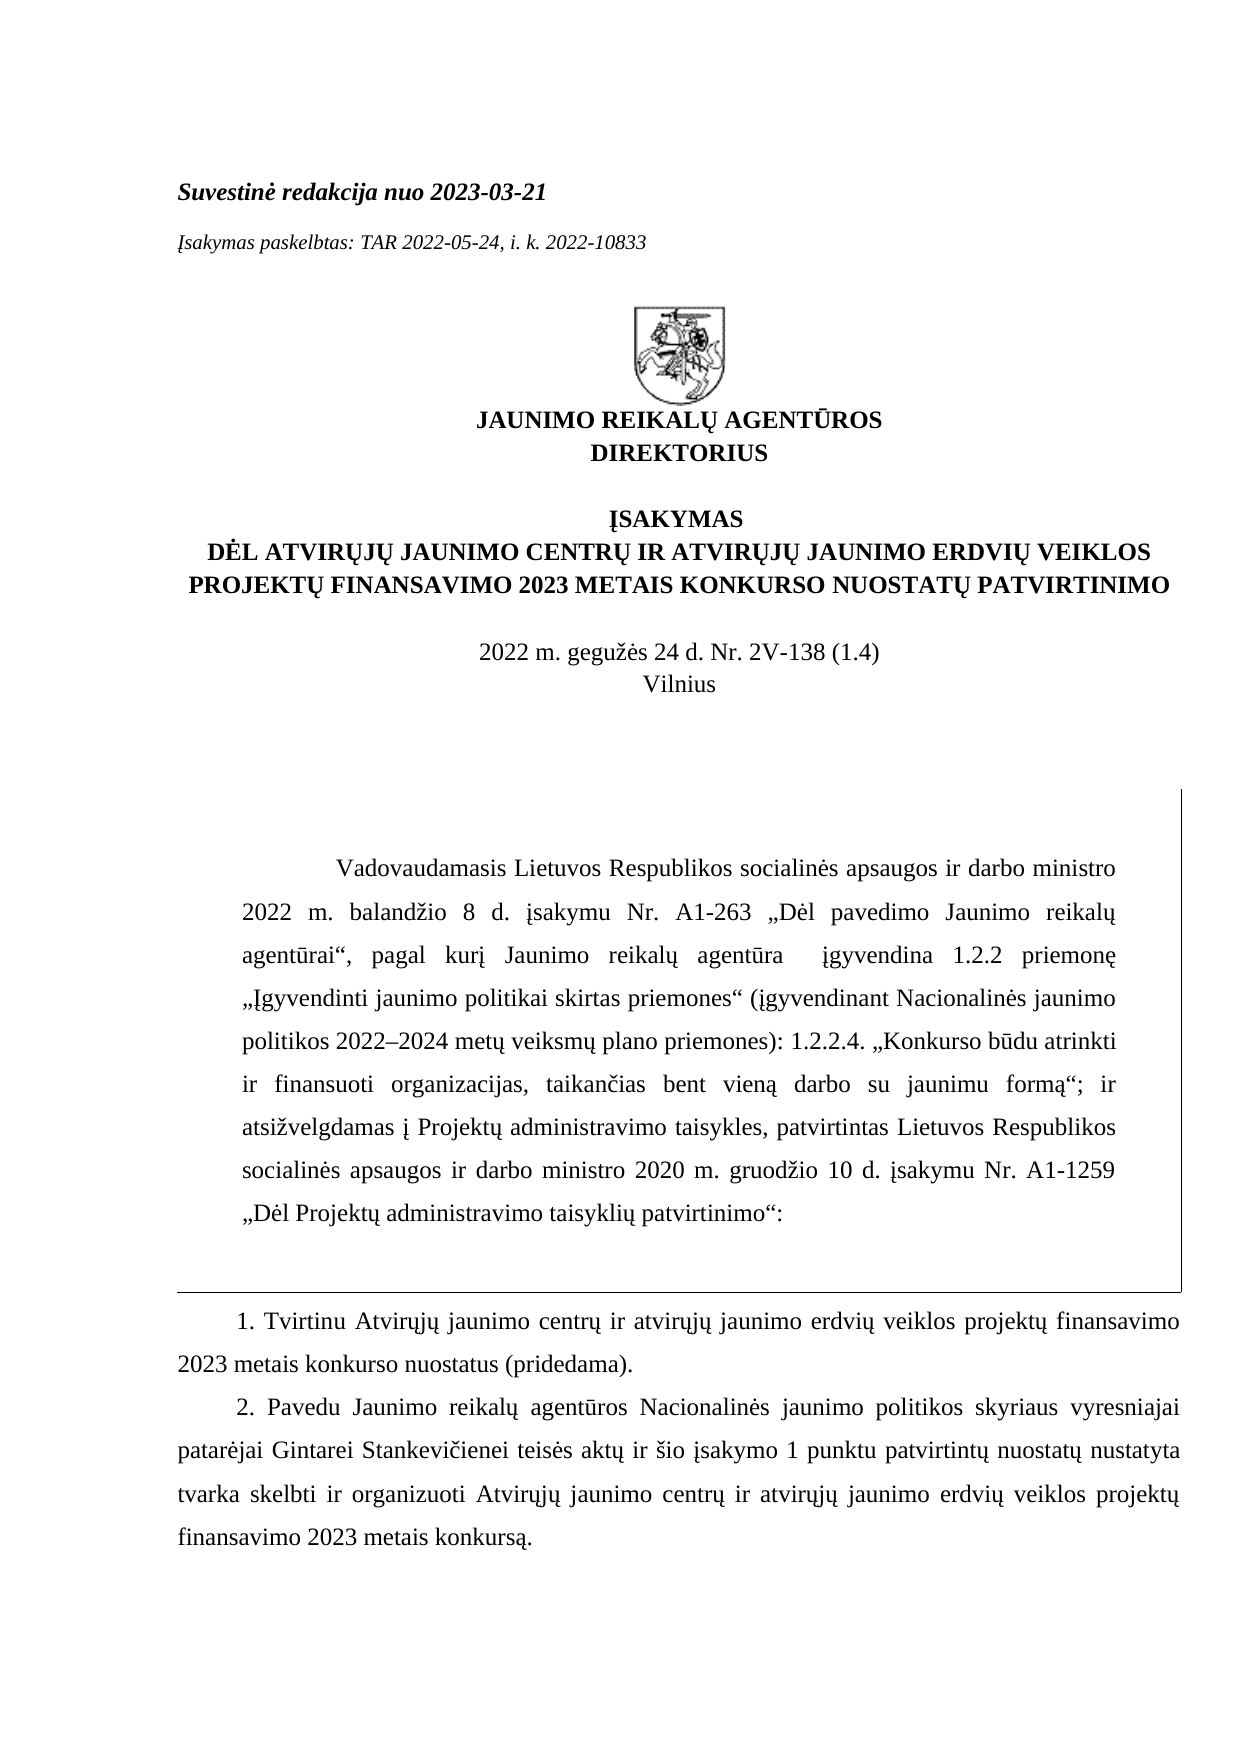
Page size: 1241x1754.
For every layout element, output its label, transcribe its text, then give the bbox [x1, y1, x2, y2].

text Suvestinė redakcija nuo 2023-03-21 [177, 177, 1181, 206]
text DĖL ATVIRŲJŲ JAUNIMO CENTRŲ IR ATVIRŲJŲ JAUNIMO ERDVIŲ VEIKLOS PROJEKTŲ FINANSAVIMO 2023 METAIS KONKURSO NUOSTATŲ PATVIRTINIMO [177, 537, 1181, 599]
text 2022 m. gegužės 24 d. Nr. 2V-138 (1.4) [177, 637, 1181, 665]
text Įsakymas paskelbtas: TAR 2022-05-24, i. k. 2022-10833 [177, 230, 1181, 254]
text Vilnius [177, 669, 1181, 698]
text DIREKTORIUS [177, 438, 1181, 467]
text JAUNIMO REIKALŲ AGENTŪROS [177, 405, 1181, 434]
text 1. Tvirtinu Atvirųjų jaunimo centrų ir atvirųjų jaunimo erdvių veiklos projektų finansavimo 2023 metais konkurso nuostatus (pridedama). [177, 1306, 1181, 1378]
text ĮSAKYMAS [177, 504, 1181, 533]
text Vadovaudamasis Lietuvos Respublikos socialinės apsaugos ir darbo ministro 2022 m. balandžio 8 d. įsakymu Nr. A1-263 „Dėl pavedimo Jaunimo reikalų agentūrai“, pagal kurį Jaunimo reikalų agentūra įgyvendina 1.2.2 priemonę „Įgyvendinti jaunimo politikai skirtas priemones“ (įgyvendinant Nacionalinės jaunimo politikos 2022–2024 metų veiksmų plano priemones): 1.2.2.4. „Konkurso būdu atrinkti ir finansuoti organizacijas, taikančias bent vieną darbo su jaunimu formą“; ir atsižvelgdamas į Projektų administravimo taisykles, patvirtintas Lietuvos Respublikos socialinės apsaugos ir darbo ministro 2020 m. gruodžio 10 d. įsakymu Nr. A1-1259 „Dėl Projektų administravimo taisyklių patvirtinimo“: [177, 789, 1181, 1292]
text 2. Pavedu Jaunimo reikalų agentūros Nacionalinės jaunimo politikos skyriaus vyresniajai patarėjai Gintarei Stankevičienei teisės aktų ir šio įsakymo 1 punktu patvirtintų nuostatų nustatyta tvarka skelbti ir organizuoti Atvirųjų jaunimo centrų ir atvirųjų jaunimo erdvių veiklos projektų finansavimo 2023 metais konkursą. [177, 1392, 1181, 1551]
